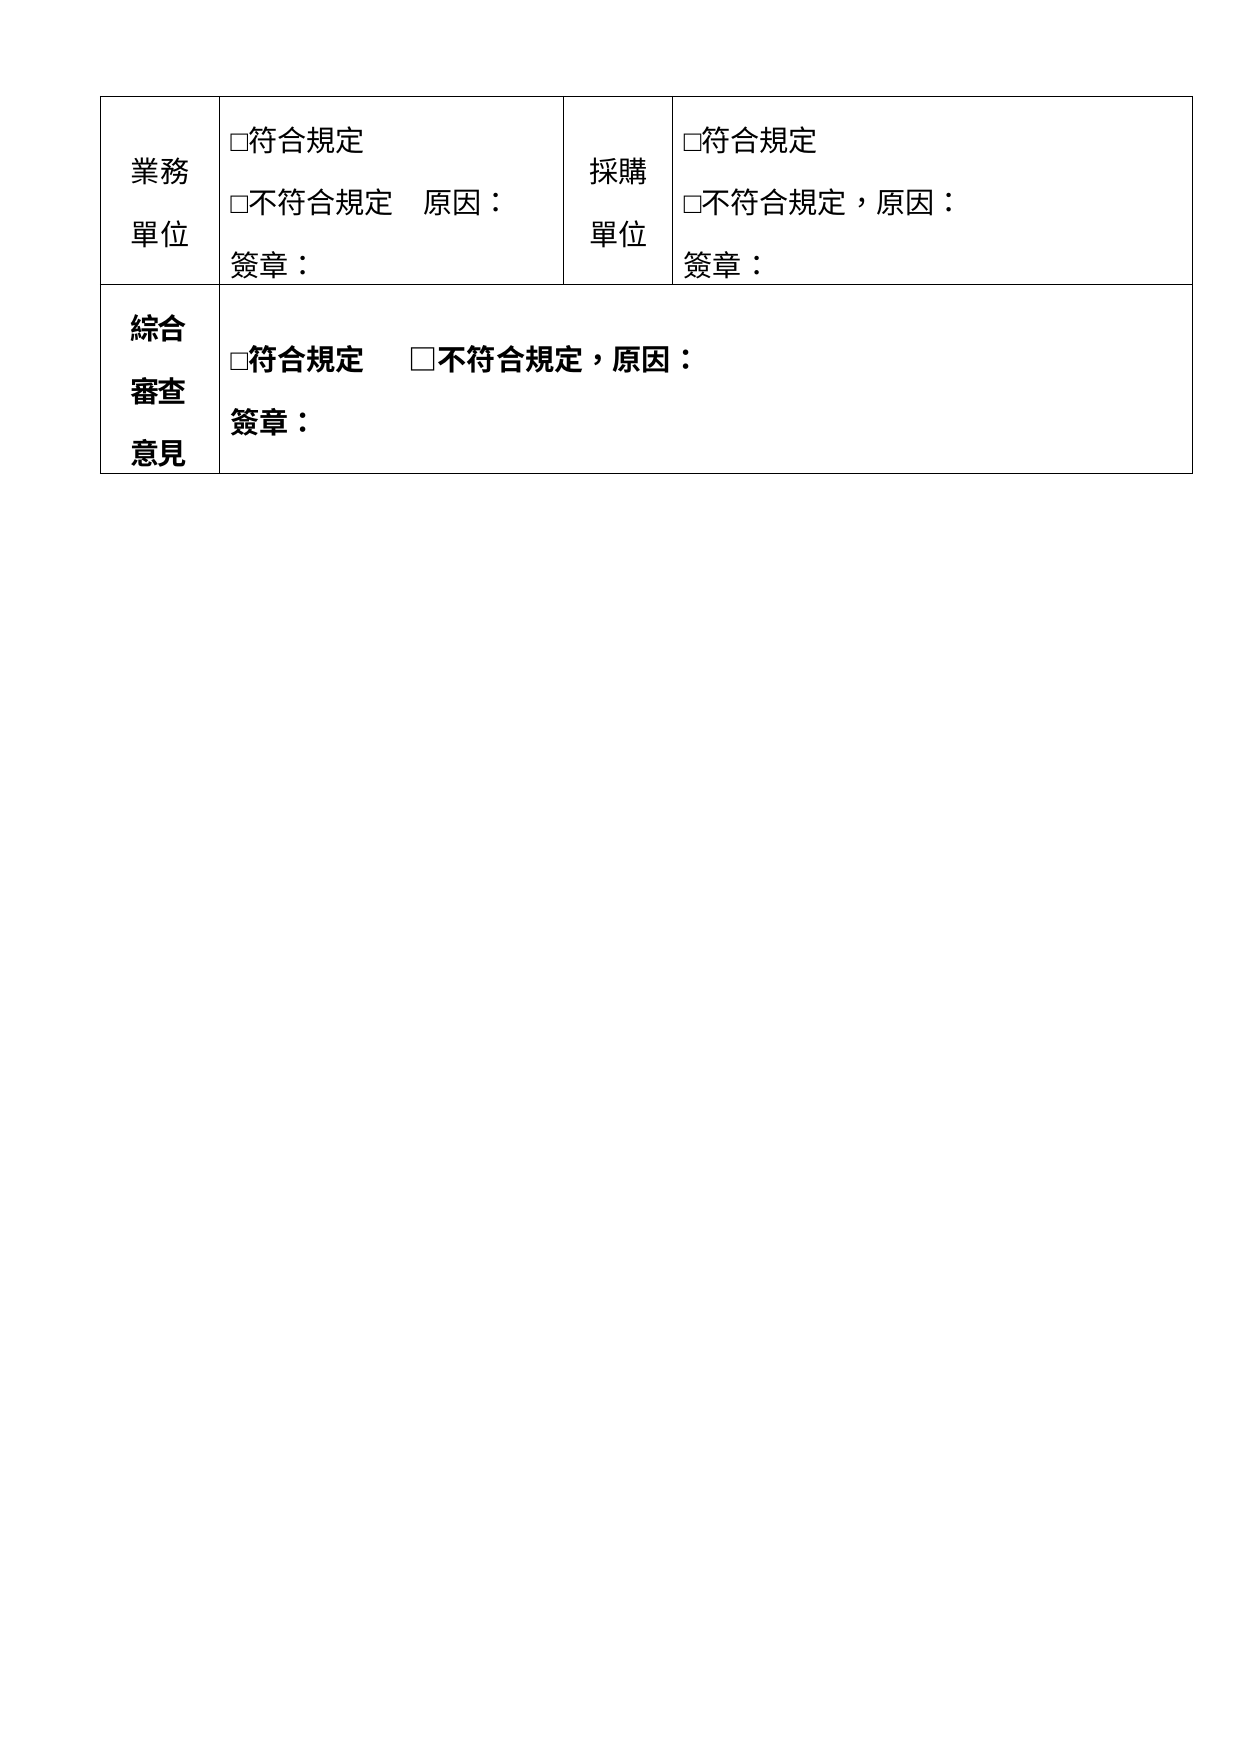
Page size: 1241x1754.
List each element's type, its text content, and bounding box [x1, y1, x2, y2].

table_cell □符合規定 □不符合規定，原因： 簽章： [220, 285, 1192, 473]
table_cell □符合規定 □不符合規定 原因： 簽章： [220, 97, 563, 284]
table_cell 綜合 審查 意見 [101, 285, 219, 473]
table_cell 採購 單位 [564, 97, 672, 284]
table_cell 業務 單位 [101, 97, 219, 284]
table_cell □符合規定 □不符合規定，原因： 簽章： [673, 97, 1192, 284]
